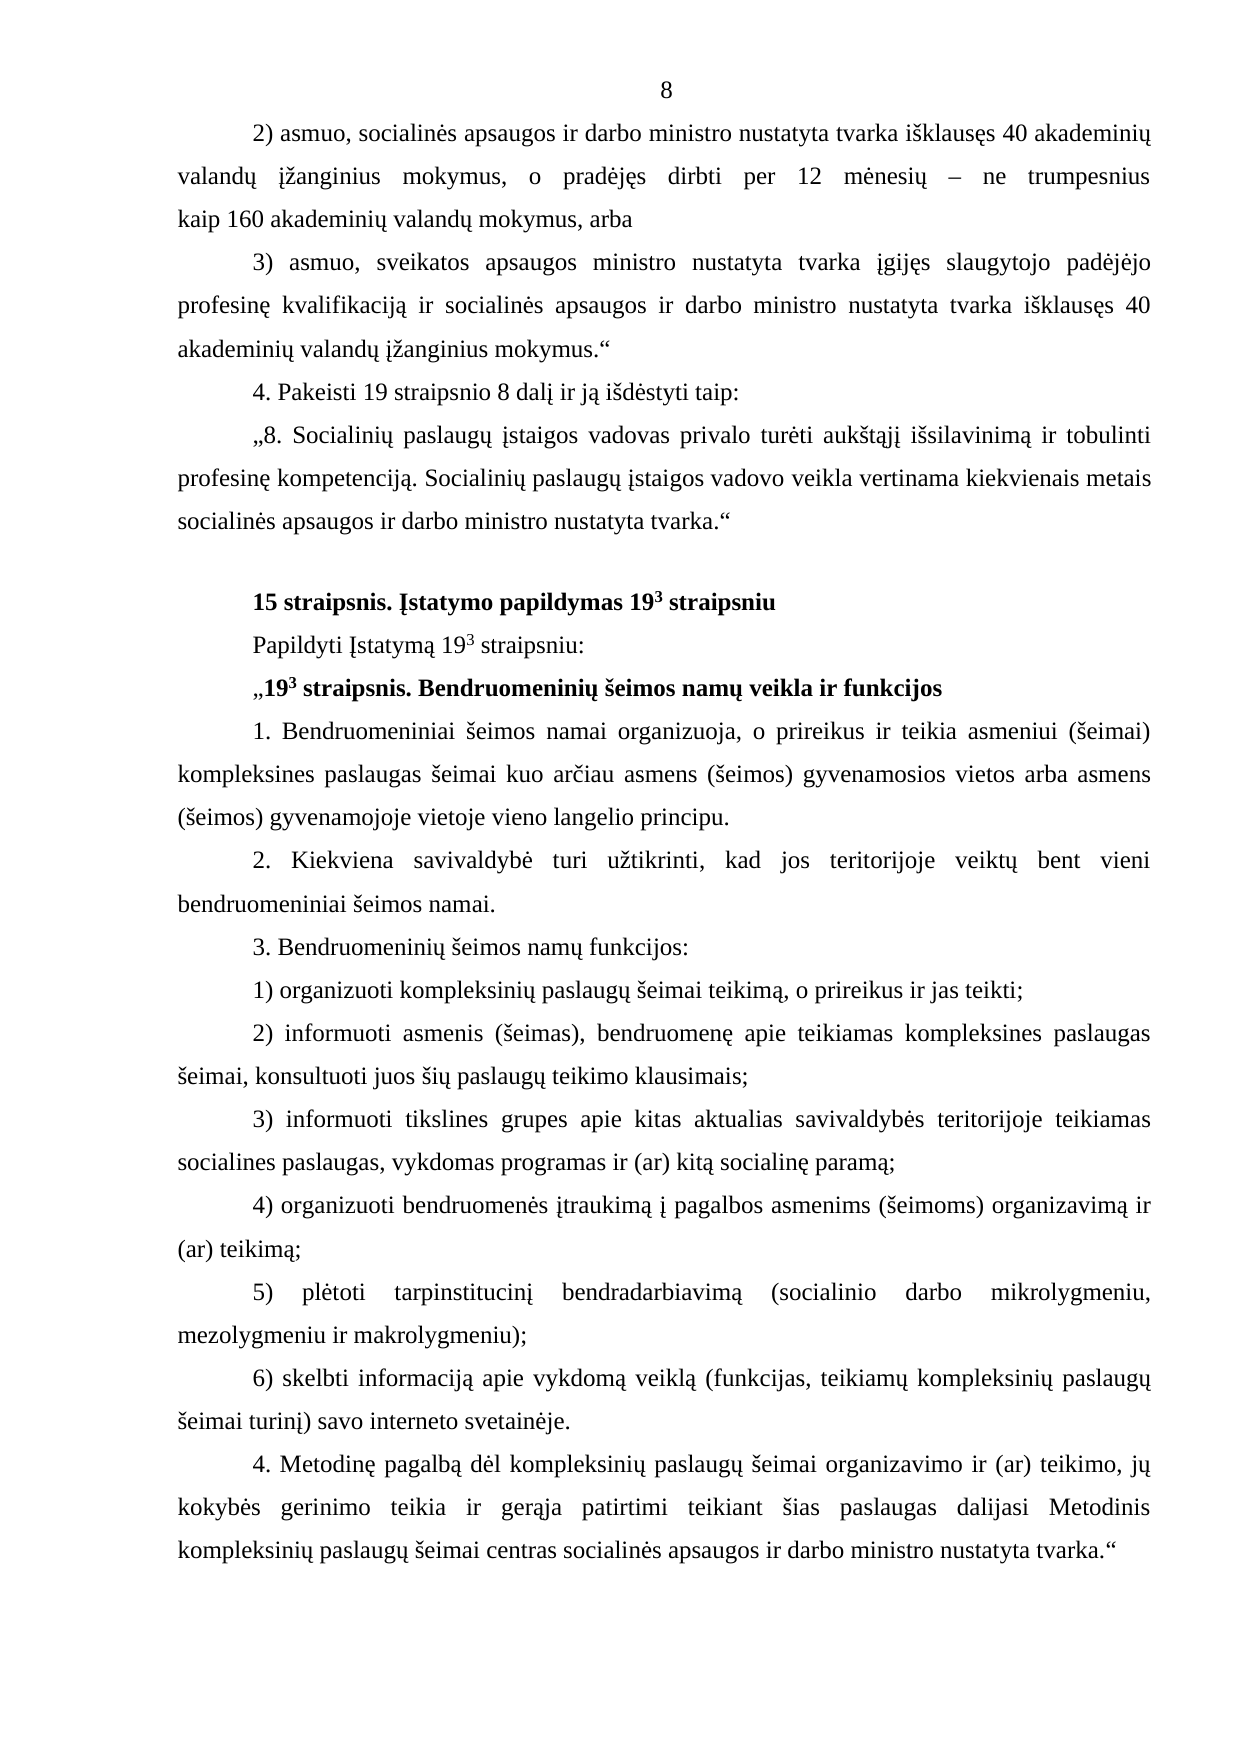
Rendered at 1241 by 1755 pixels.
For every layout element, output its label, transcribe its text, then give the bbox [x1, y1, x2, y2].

text 15 straipsnis. Įstatymo papildymas 193 straipsniu [177, 587, 1152, 616]
text 3) informuoti tikslines grupes apie kitas aktualias savivaldybės teritorijoje teikiamas socialines paslaugas, vykdomas programas ir (ar) kitą socialinę paramą; [177, 1104, 1152, 1176]
text „8. Socialinių paslaugų įstaigos vadovas privalo turėti aukštąjį išsilavinimą ir tobulinti profesinę kompetenciją. Socialinių paslaugų įstaigos vadovo veikla vertinama kiekvienais metais socialinės apsaugos ir darbo ministro nustatyta tvarka.“ [177, 420, 1152, 535]
text 4) organizuoti bendruomenės įtraukimą į pagalbos asmenims (šeimoms) organizavimą ir (ar) teikimą; [177, 1191, 1152, 1262]
text 3. Bendruomeninių šeimos namų funkcijos: [177, 932, 1152, 961]
text 2. Kiekviena savivaldybė turi užtikrinti, kad jos teritorijoje veiktų bent vieni bendruomeniniai šeimos namai. [177, 846, 1152, 917]
text 2) asmuo, socialinės apsaugos ir darbo ministro nustatyta tvarka išklausęs 40 akademinių valandų įžanginius mokymus, o pradėjęs dirbti per 12 mėnesių – ne trumpesnius kaip 160 akademinių valandų mokymus, arba [177, 118, 1152, 233]
text 2) informuoti asmenis (šeimas), bendruomenę apie teikiamas kompleksines paslaugas šeimai, konsultuoti juos šių paslaugų teikimo klausimais; [177, 1018, 1152, 1090]
text Papildyti Įstatymą 193 straipsniu: [177, 630, 1152, 659]
text 1) organizuoti kompleksinių paslaugų šeimai teikimą, o prireikus ir jas teikti; [177, 975, 1152, 1004]
text 6) skelbti informaciją apie vykdomą veiklą (funkcijas, teikiamų kompleksinių paslaugų šeimai turinį) savo interneto svetainėje. [177, 1363, 1152, 1435]
text „193 straipsnis. Bendruomeninių šeimos namų veikla ir funkcijos [177, 673, 1152, 702]
text 3) asmuo, sveikatos apsaugos ministro nustatyta tvarka įgijęs slaugytojo padėjėjo profesinę kvalifikaciją ir socialinės apsaugos ir darbo ministro nustatyta tvarka išklausęs 40 akademinių valandų įžanginius mokymus.“ [177, 247, 1152, 362]
text 1. Bendruomeniniai šeimos namai organizuoja, o prireikus ir teikia asmeniui (šeimai) kompleksines paslaugas šeimai kuo arčiau asmens (šeimos) gyvenamosios vietos arba asmens (šeimos) gyvenamojoje vietoje vieno langelio principu. [177, 716, 1152, 831]
text 4. Metodinę pagalbą dėl kompleksinių paslaugų šeimai organizavimo ir (ar) teikimo, jų kokybės gerinimo teikia ir gerąja patirtimi teikiant šias paslaugas dalijasi Metodinis kompleksinių paslaugų šeimai centras socialinės apsaugos ir darbo ministro nustatyta tvarka.“ [177, 1449, 1152, 1564]
text 4. Pakeisti 19 straipsnio 8 dalį ir ją išdėstyti taip: [177, 377, 1152, 406]
text 5) plėtoti tarpinstitucinį bendradarbiavimą (socialinio darbo mikrolygmeniu, mezolygmeniu ir makrolygmeniu); [177, 1277, 1152, 1349]
